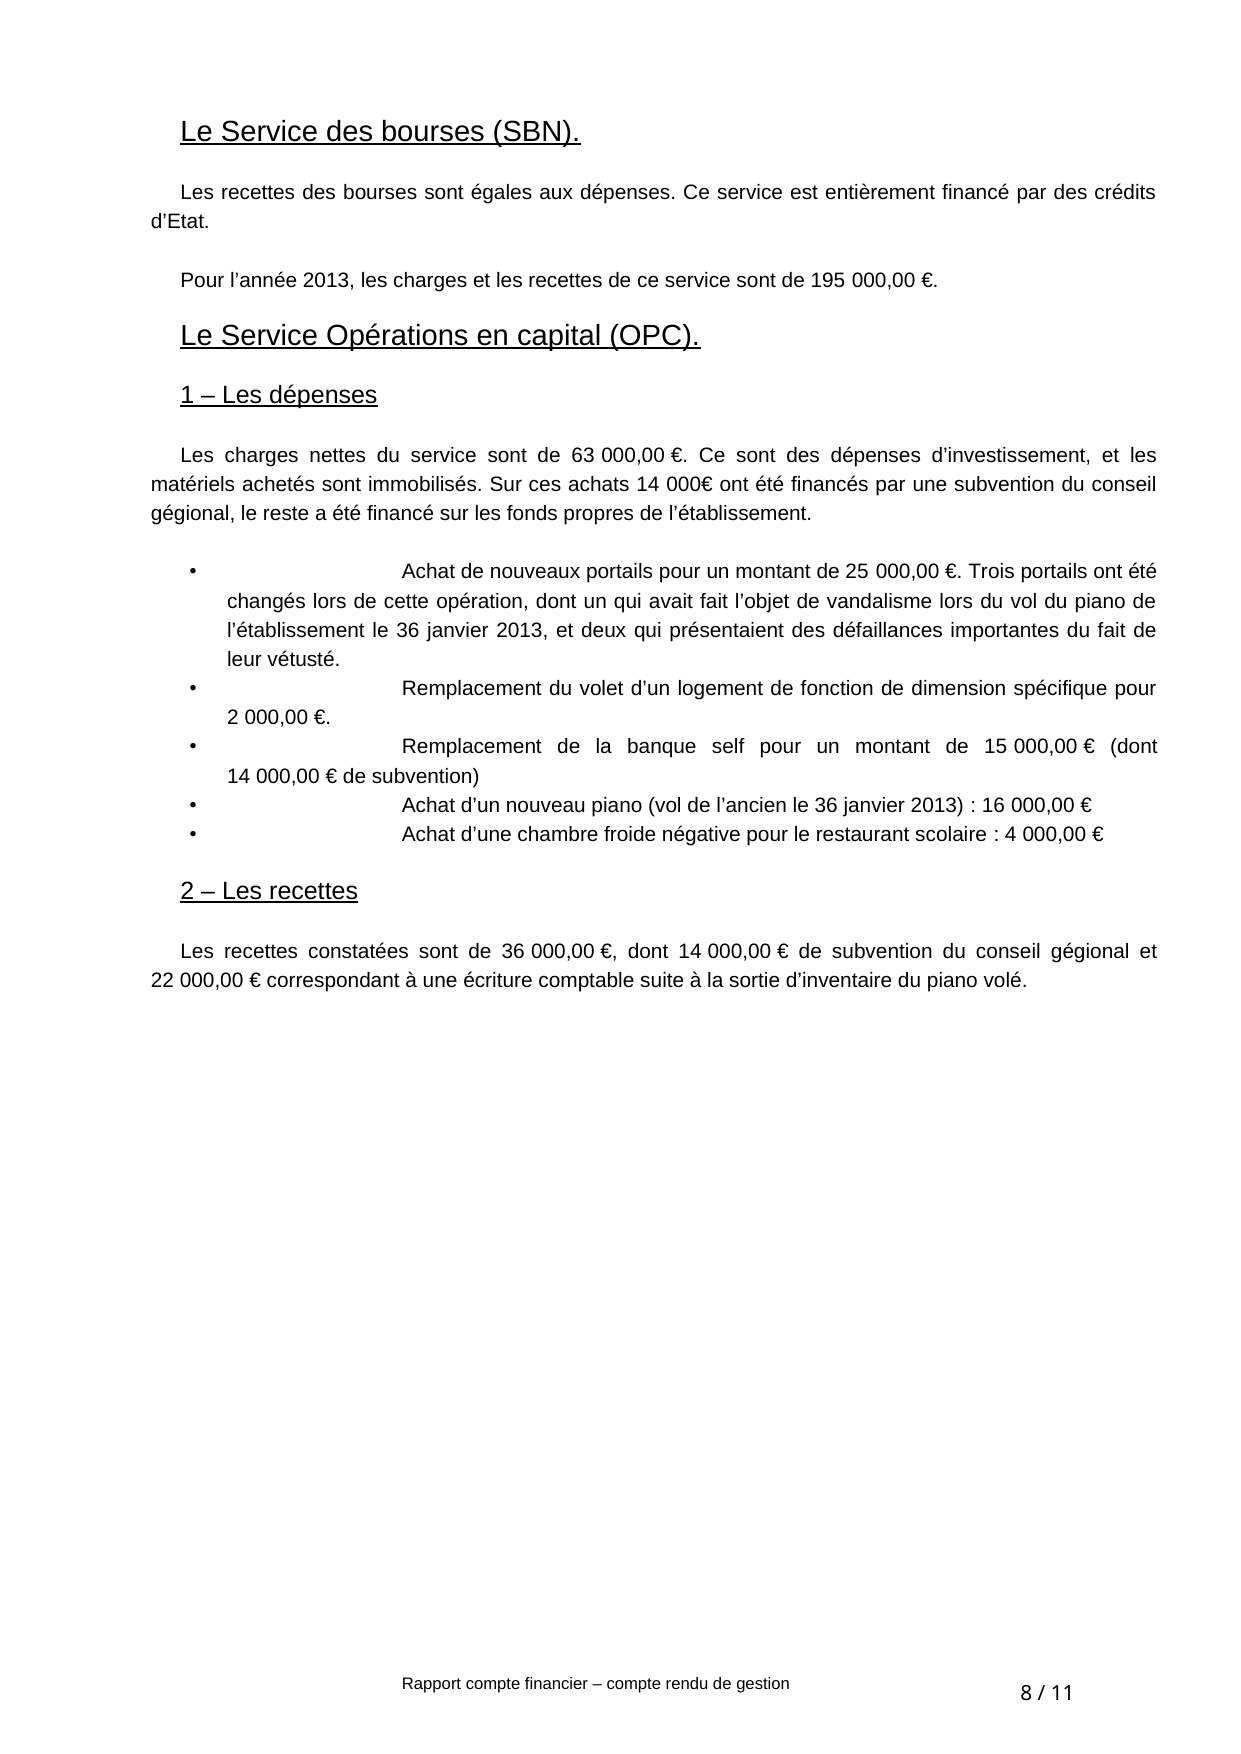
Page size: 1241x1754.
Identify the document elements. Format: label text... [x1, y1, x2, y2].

text Les recettes des bourses sont égales aux dépenses. Ce service est entièrement financé par des crédits d’Etat. [151, 176, 1157, 235]
list Remplacement de la banque self pour un montant de 15 000,00 € (dont 14 000,00 € de subvention) [189, 731, 1157, 789]
text Pour l’année 2013, les charges et les recettes de ce service sont de 195 000,00 €. [151, 264, 1157, 293]
list Achat d’un nouveau piano (vol de l’ancien le 36 janvier 2013) : 16 000,00 € [189, 789, 1157, 818]
list Achat de nouveaux portails pour un montant de 25 000,00 €. Trois portails ont été changés lors de cette opération, dont un qui avait fait l’objet de vandalisme lors du vol du piano de l’établissement le 36 janvier 2013, et deux qui présentaient des défaillances importantes du fait de leur vétusté. [189, 556, 1157, 672]
text Le Service Opérations en capital (OPC). [151, 322, 1157, 351]
text 2 – Les recettes [151, 876, 1157, 906]
text Les charges nettes du service sont de 63 000,00 €. Ce sont des dépenses d’investissement, et les matériels achetés sont immobilisés. Sur ces achats 14 000€ ont été financés par une subvention du conseil gégional, le reste a été financé sur les fonds propres de l’établissement. [151, 439, 1157, 526]
text Les recettes constatées sont de 36 000,00 €, dont 14 000,00 € de subvention du conseil gégional et 22 000,00 € correspondant à une écriture comptable suite à la sortie d’inventaire du piano volé. [151, 935, 1157, 993]
list Remplacement du volet d’un logement de fonction de dimension spécifique pour 2 000,00 €. [189, 672, 1157, 731]
text Le Service des bourses (SBN). [151, 118, 1157, 147]
list Achat d’une chambre froide négative pour le restaurant scolaire : 4 000,00 € [189, 818, 1157, 847]
text 1 – Les dépenses [151, 381, 1157, 410]
